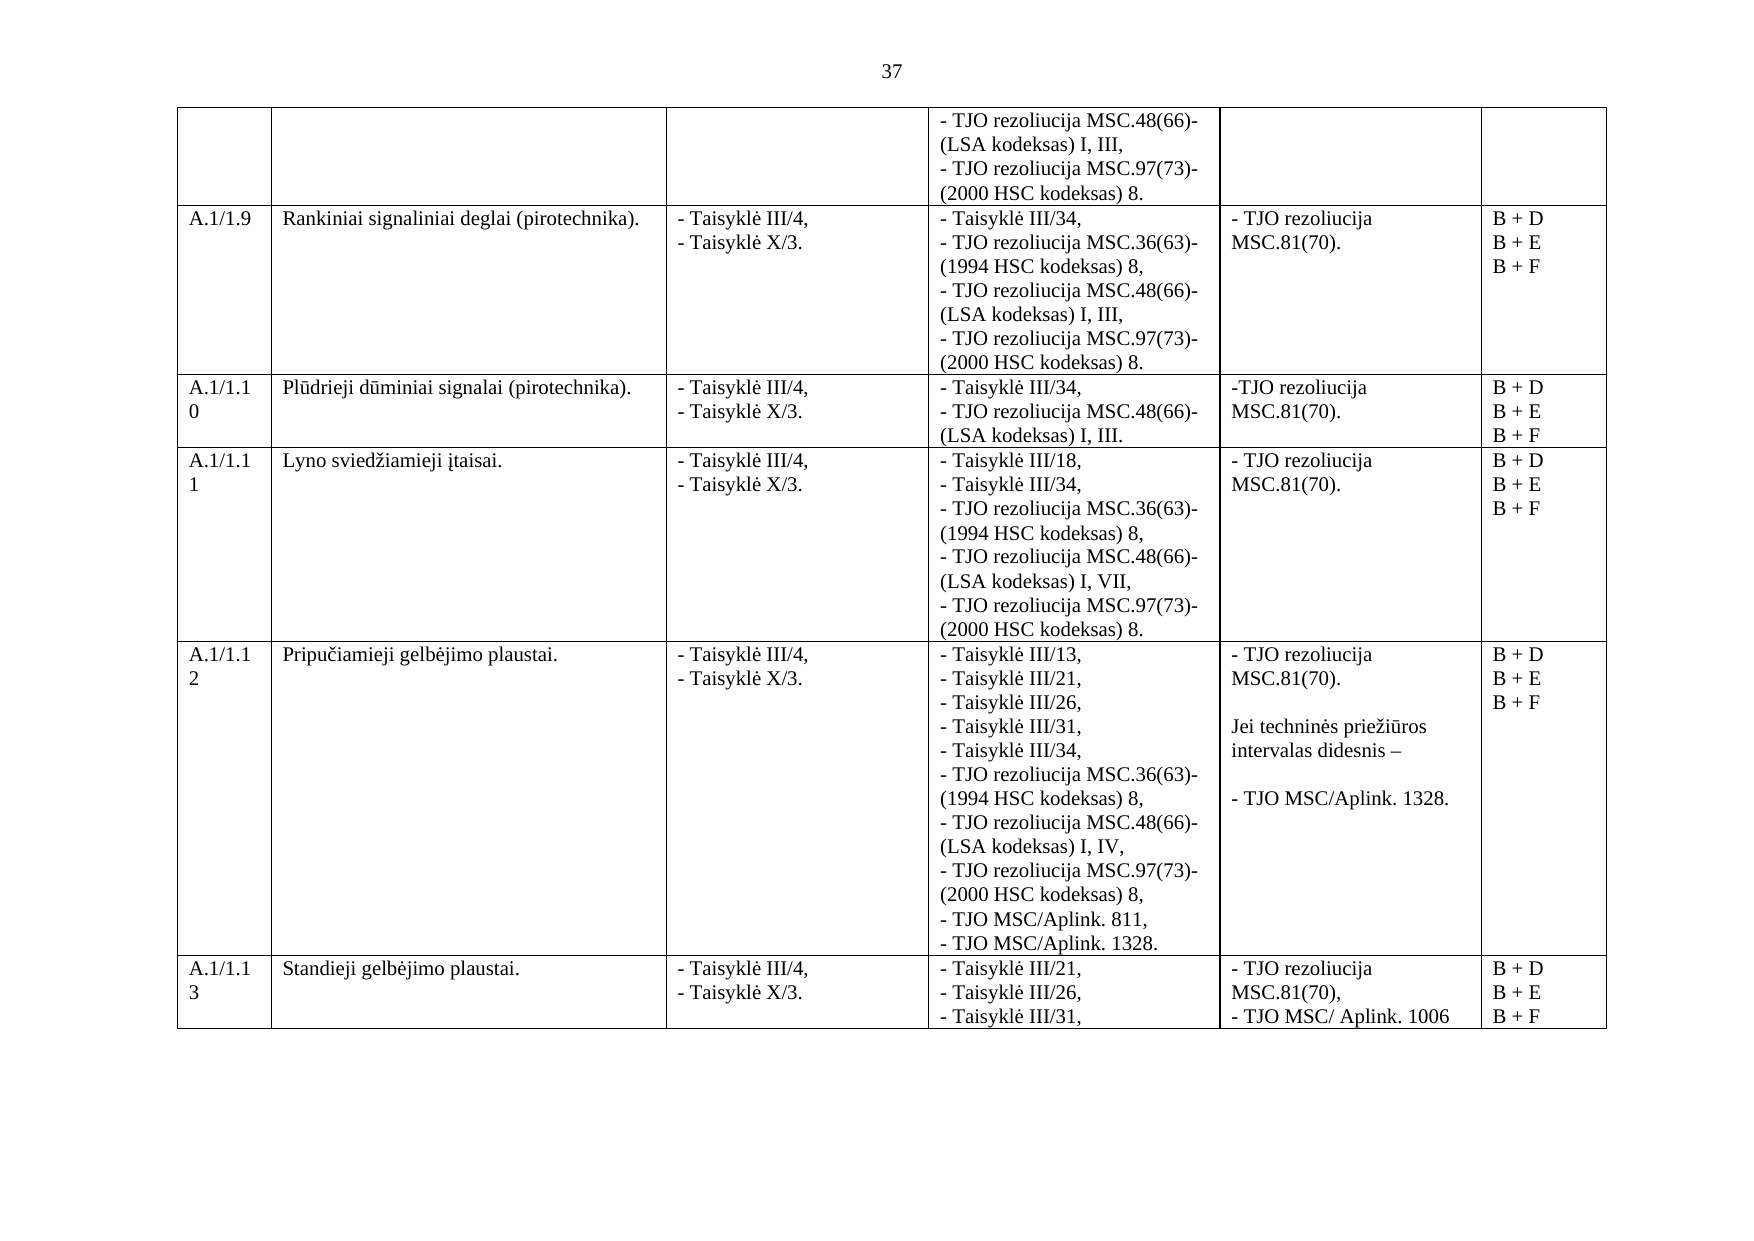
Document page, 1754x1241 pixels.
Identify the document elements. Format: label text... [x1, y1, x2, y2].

table_cell B + D B + E B + F [1482, 375, 1606, 447]
table_cell - Taisyklė III/34, - TJO rezoliucija MSC.48(66)-(LSA kodeksas) I, III. [929, 375, 1219, 447]
table_cell A.1/1.11 [178, 448, 271, 641]
table_cell B + D B + E B + F [1482, 642, 1606, 954]
table_cell - TJO rezoliucija MSC.81(70), - TJO MSC/ Aplink. 1006 [1221, 956, 1481, 1028]
table_cell - Taisyklė III/4, - Taisyklė X/3. [667, 206, 928, 374]
table_cell - Taisyklė III/4, - Taisyklė X/3. [667, 956, 928, 1028]
table_cell [667, 108, 928, 204]
table_cell B + D B + E B + F [1482, 206, 1606, 374]
table_cell A.1/1.9 [178, 206, 271, 374]
table_cell [1221, 108, 1481, 204]
table_cell - Taisyklė III/4, - Taisyklė X/3. [667, 642, 928, 954]
table_cell - TJO rezoliucija MSC.48(66)-(LSA kodeksas) I, III, - TJO rezoliucija MSC.97(73)-(2000 HSC kodeksas) 8. [929, 108, 1219, 204]
table_cell - Taisyklė III/13, - Taisyklė III/21, - Taisyklė III/26, - Taisyklė III/31, - Taisyklė III/34, - TJO rezoliucija MSC.36(63)-(1994 HSC kodeksas) 8, - TJO rezoliucija MSC.48(66)-(LSA kodeksas) I, IV, - TJO rezoliucija MSC.97(73)-(2000 HSC kodeksas) 8, - TJO MSC/Aplink. 811, - TJO MSC/Aplink. 1328. [929, 642, 1219, 954]
table_cell - Taisyklė III/4, - Taisyklė X/3. [667, 375, 928, 447]
table_cell [178, 108, 271, 204]
table_cell B + D B + E B + F [1482, 956, 1606, 1028]
table_cell A.1/1.13 [178, 956, 271, 1028]
table_cell Lyno sviedžiamieji įtaisai. [272, 448, 666, 641]
table_cell Rankiniai signaliniai deglai (pirotechnika). [272, 206, 666, 374]
table_cell - Taisyklė III/21, - Taisyklė III/26, - Taisyklė III/31, [929, 956, 1219, 1028]
table_cell - TJO rezoliucija MSC.81(70). [1221, 448, 1481, 641]
table_cell - TJO rezoliucija MSC.81(70). [1221, 206, 1481, 374]
table_cell A.1/1.10 [178, 375, 271, 447]
table_cell [1482, 108, 1606, 204]
table_cell - TJO rezoliucija MSC.81(70). Jei techninės priežiūros intervalas didesnis – - TJO MSC/Aplink. 1328. [1221, 642, 1481, 954]
table_cell Plūdrieji dūminiai signalai (pirotechnika). [272, 375, 666, 447]
table_cell Pripučiamieji gelbėjimo plaustai. [272, 642, 666, 954]
table_cell -TJO rezoliucija MSC.81(70). [1221, 375, 1481, 447]
table_cell - Taisyklė III/4, - Taisyklė X/3. [667, 448, 928, 641]
table_cell [272, 108, 666, 204]
table_cell - Taisyklė III/34, - TJO rezoliucija MSC.36(63)-(1994 HSC kodeksas) 8, - TJO rezoliucija MSC.48(66)-(LSA kodeksas) I, III, - TJO rezoliucija MSC.97(73)-(2000 HSC kodeksas) 8. [929, 206, 1219, 374]
table_cell Standieji gelbėjimo plaustai. [272, 956, 666, 1028]
table_cell - Taisyklė III/18, - Taisyklė III/34, - TJO rezoliucija MSC.36(63)-(1994 HSC kodeksas) 8, - TJO rezoliucija MSC.48(66)-(LSA kodeksas) I, VII, - TJO rezoliucija MSC.97(73)-(2000 HSC kodeksas) 8. [929, 448, 1219, 641]
table_cell B + D B + E B + F [1482, 448, 1606, 641]
table_cell A.1/1.12 [178, 642, 271, 954]
